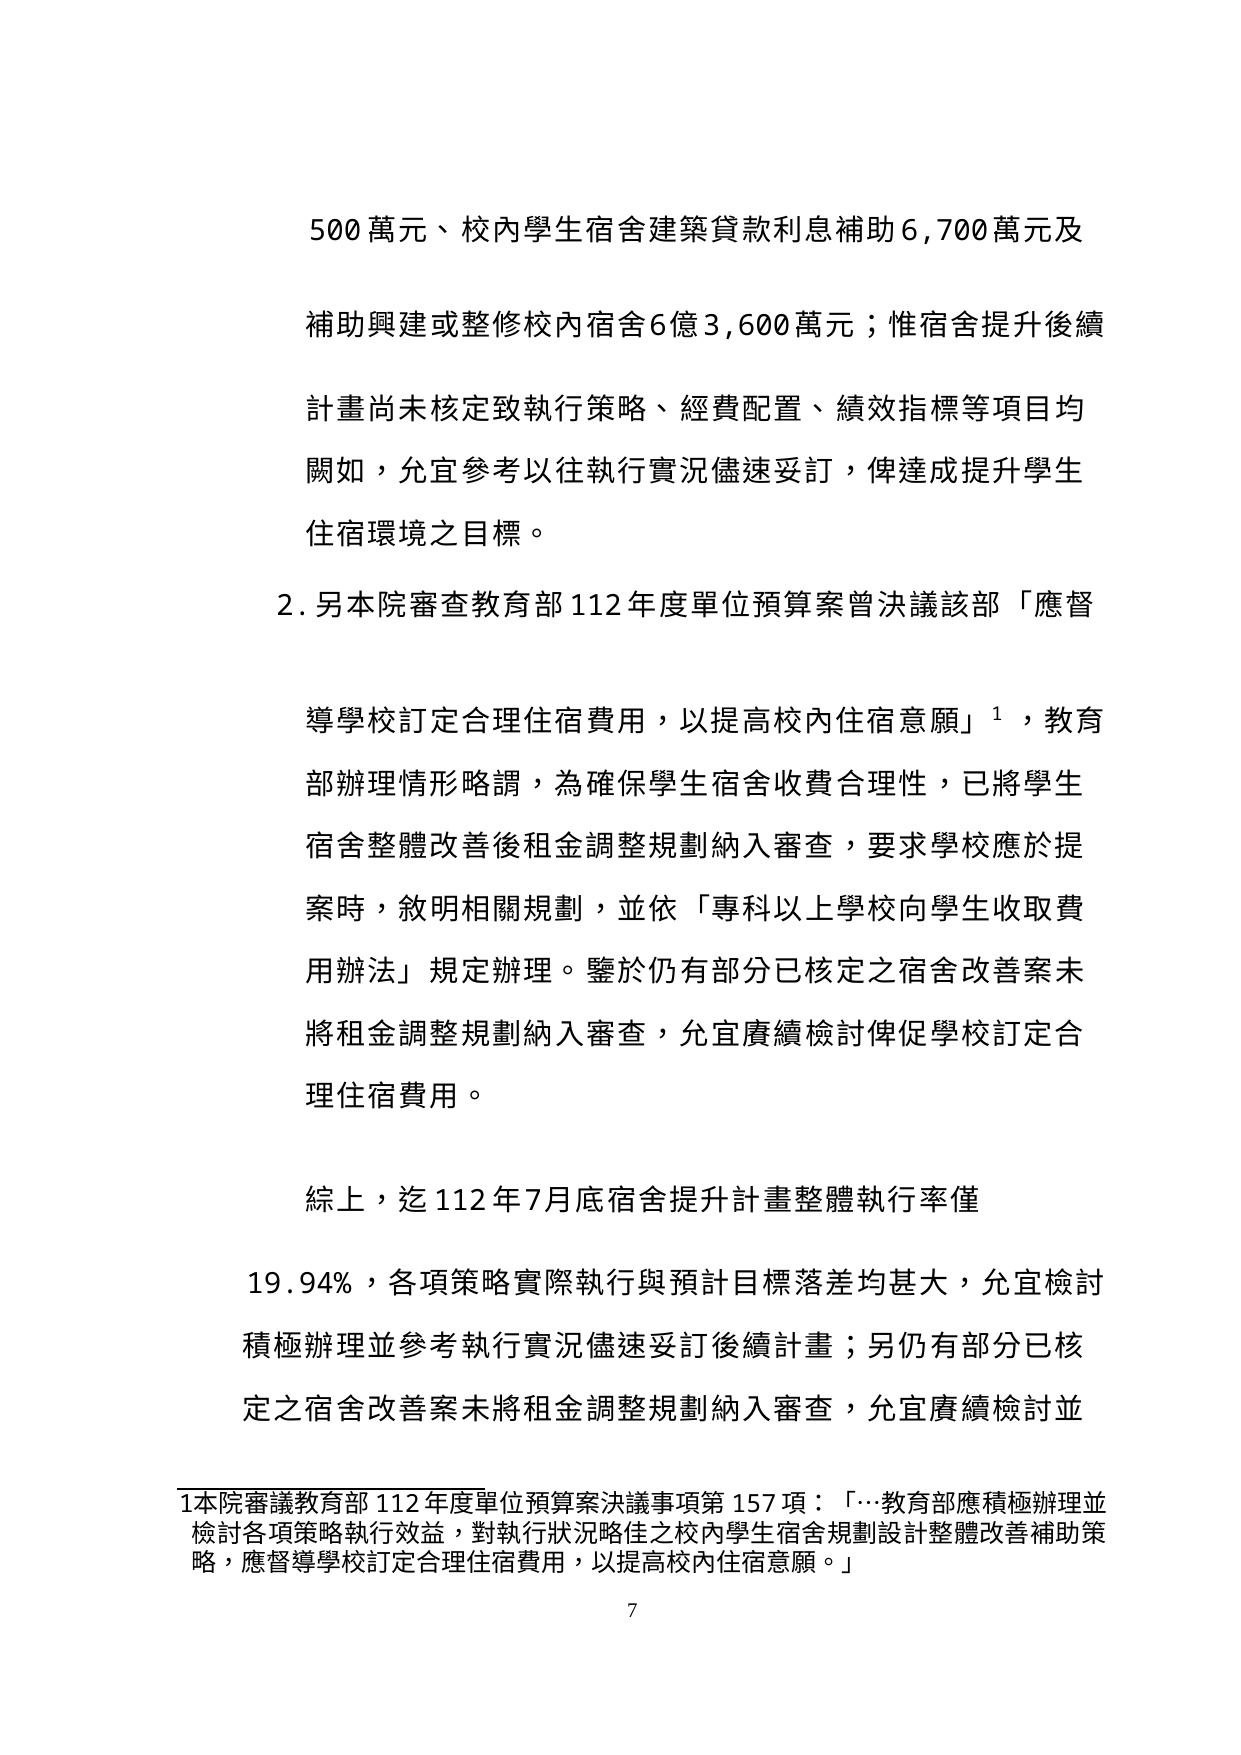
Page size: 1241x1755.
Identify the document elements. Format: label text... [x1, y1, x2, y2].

text 2.另本院審查教育部112年度單位預算案曾決議該部「應督導學校訂定合理住宿費用，以提高校內住宿意願」，教育部辦理情形略謂，為確保學生宿舍收費合理性，已將學生宿舍整體改善後租金調整規劃納入審查，要求學校應於提案時，敘明相關規劃，並依「專科以上學校向學生收取費用辦法」規定辦理。鑒於仍有部分已核定之宿舍改善案未將租金調整規劃納入審查，允宜賡續檢討俾促學校訂定合理住宿費用。 [267, 552, 1106, 1115]
text 綜上，迄112年7月底宿舍提升計畫整體執行率僅19.94%，各項策略實際執行與預計目標落差均甚大，允宜檢討積極辦理並參考執行實況儘速妥訂後續計畫；另仍有部分已核定之宿舍改善案未將租金調整規劃納入審查，允宜賡續檢討並 [238, 1115, 1106, 1427]
text 本院審議教育部112年度單位預算案決議事項第157項：「…教育部應積極辦理並檢討各項策略執行效益，對執行狀況略佳之校內學生宿舍規劃設計整體改善補助策略，應督導學校訂定合理住宿費用，以提高校內住宿意願。」 [179, 1489, 1107, 1577]
text 500萬元、校內學生宿舍建築貸款利息補助6,700萬元及補助興建或整修校內宿舍6億3,600萬元；惟宿舍提升後續計畫尚未核定致執行策略、經費配置、績效指標等項目均闕如，允宜參考以往執行實況儘速妥訂，俾達成提升學生住宿環境之目標。 [267, 177, 1106, 552]
